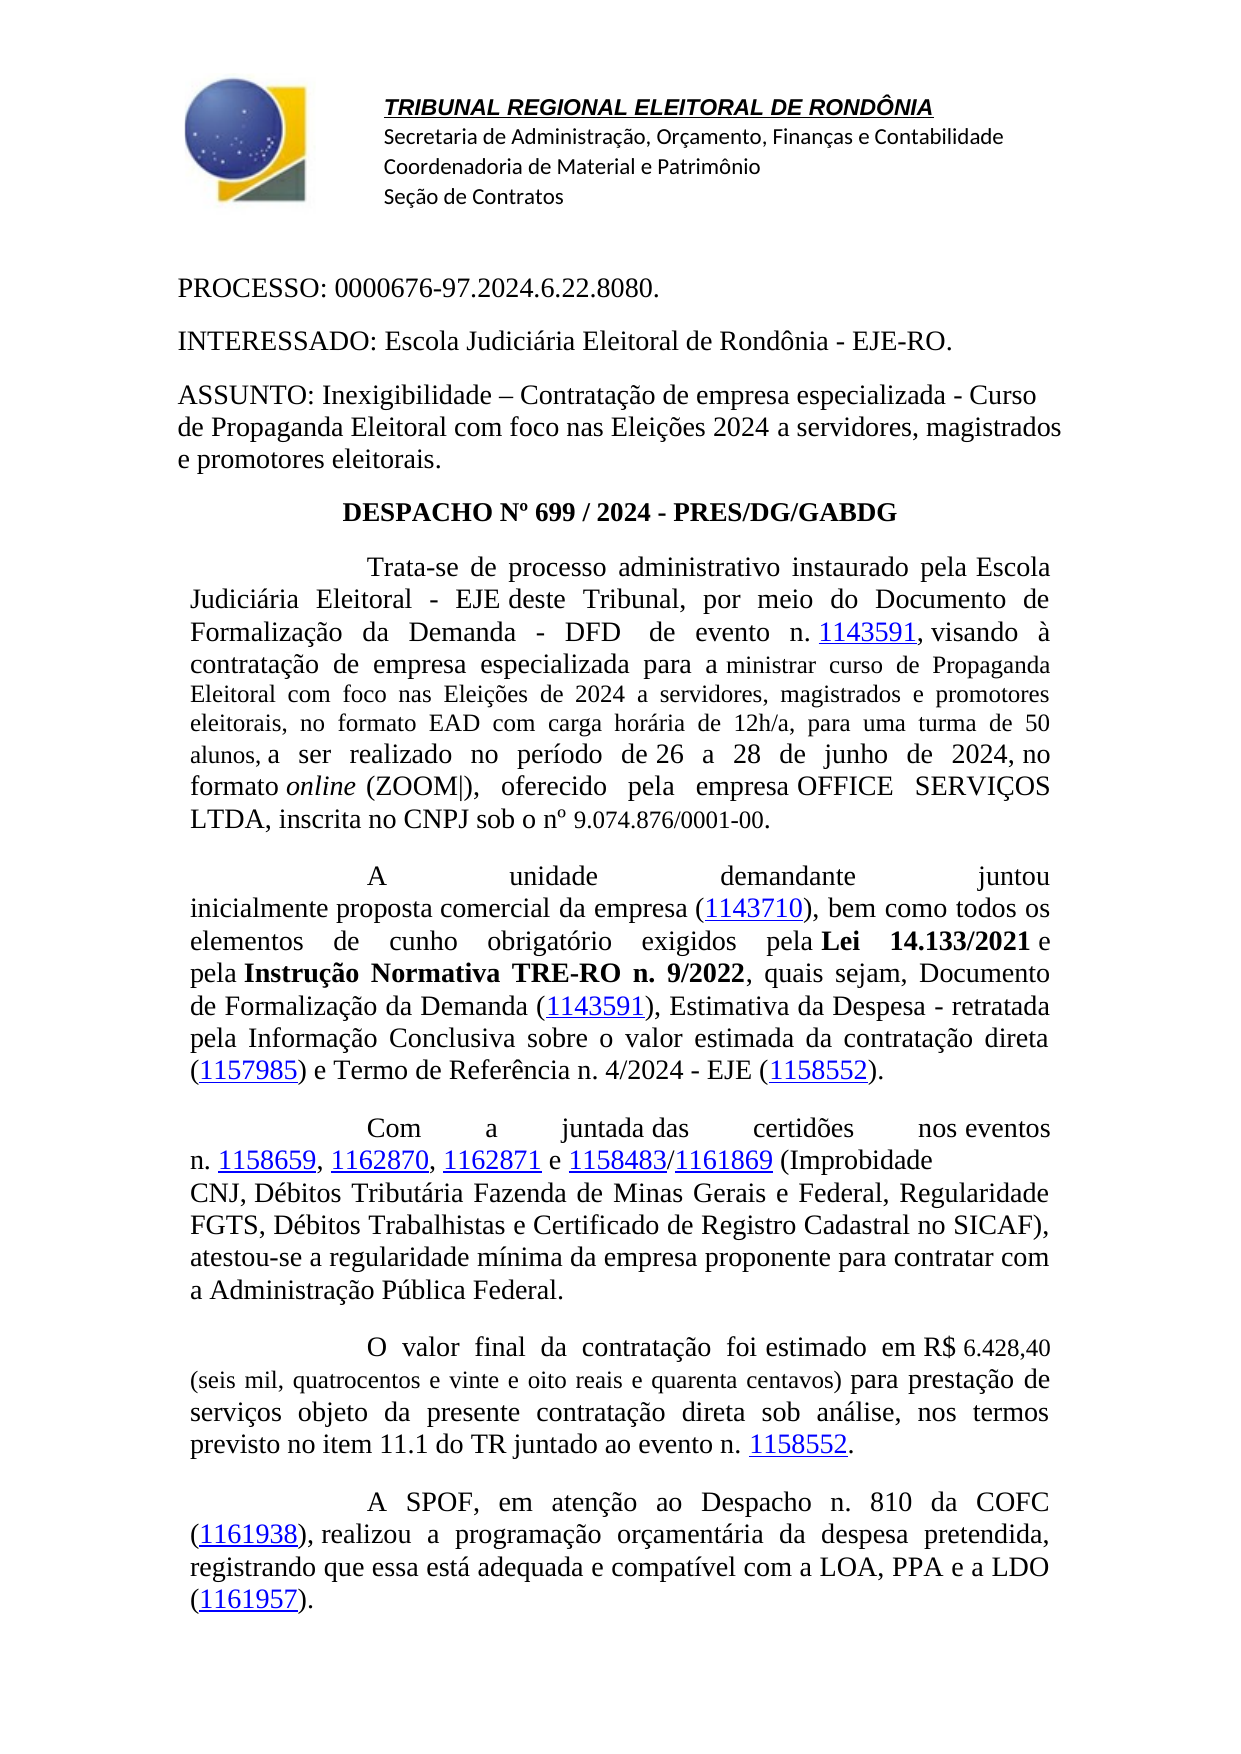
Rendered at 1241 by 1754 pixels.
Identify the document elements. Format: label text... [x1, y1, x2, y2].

text Trata-se de processo administrativo instaurado pela Escola Judiciária Eleitoral - EJE deste Tribunal, por meio do Documento de Formalização da Demanda - DFD de evento n. 1143591, visando à contratação de empresa especializada para a ministrar curso de Propaganda Eleitoral com foco nas Eleições de 2024 a servidores, magistrados e promotores eleitorais, no formato EAD com carga horária de 12h/a, para uma turma de 50 alunos, a ser realizado no período de 26 a 28 de junho de 2024, no formato online (ZOOM|), oferecido pela empresa OFFICE SERVIÇOS LTDA, inscrita no CNPJ sob o nº 9.074.876/0001-00. [190, 550, 1051, 834]
text Com a juntada das certidões nos eventos n. 1158659, 1162870, 1162871 e 1158483/1161869 (Improbidade CNJ, Débitos Tributária Fazenda de Minas Gerais e Federal, Regularidade FGTS, Débitos Trabalhistas e Certificado de Registro Cadastral no SICAF), atestou-se a regularidade mínima da empresa proponente para contratar com a Administração Pública Federal. [190, 1111, 1051, 1305]
text INTERESSADO: Escola Judiciária Eleitoral de Rondônia - EJE-RO. [177, 324, 1063, 357]
text A unidade demandante juntou inicialmente proposta comercial da empresa (1143710), bem como todos os elementos de cunho obrigatório exigidos pela Lei 14.133/2021 e pela Instrução Normativa TRE-RO n. 9/2022, quais sejam, Documento de Formalização da Demanda (1143591), Estimativa da Despesa - retratada pela Informação Conclusiva sobre o valor estimada da contratação direta (1157985) e Termo de Referência n. 4/2024 - EJE (1158552). [190, 859, 1051, 1086]
text DESPACHO Nº 699 / 2024 - PRES/DG/GABDG [177, 496, 1063, 527]
text O valor final da contratação foi estimado em R$ 6.428,40 (seis mil, quatrocentos e vinte e oito reais e quarenta centavos) para prestação de serviços objeto da presente contratação direta sob análise, nos termos previsto no item 11.1 do TR juntado ao evento n. 1158552. [190, 1330, 1051, 1460]
text ASSUNTO: Inexigibilidade – Contratação de empresa especializada - Curso de Propaganda Eleitoral com foco nas Eleições 2024 a servidores, magistrados e promotores eleitorais. [177, 378, 1063, 475]
text A SPOF, em atenção ao Despacho n. 810 da COFC (1161938), realizou a programação orçamentária da despesa pretendida, registrando que essa está adequada e compatível com a LOA, PPA e a LDO (1161957). [190, 1485, 1051, 1614]
text PROCESSO: 0000676-97.2024.6.22.8080. [177, 271, 1063, 304]
